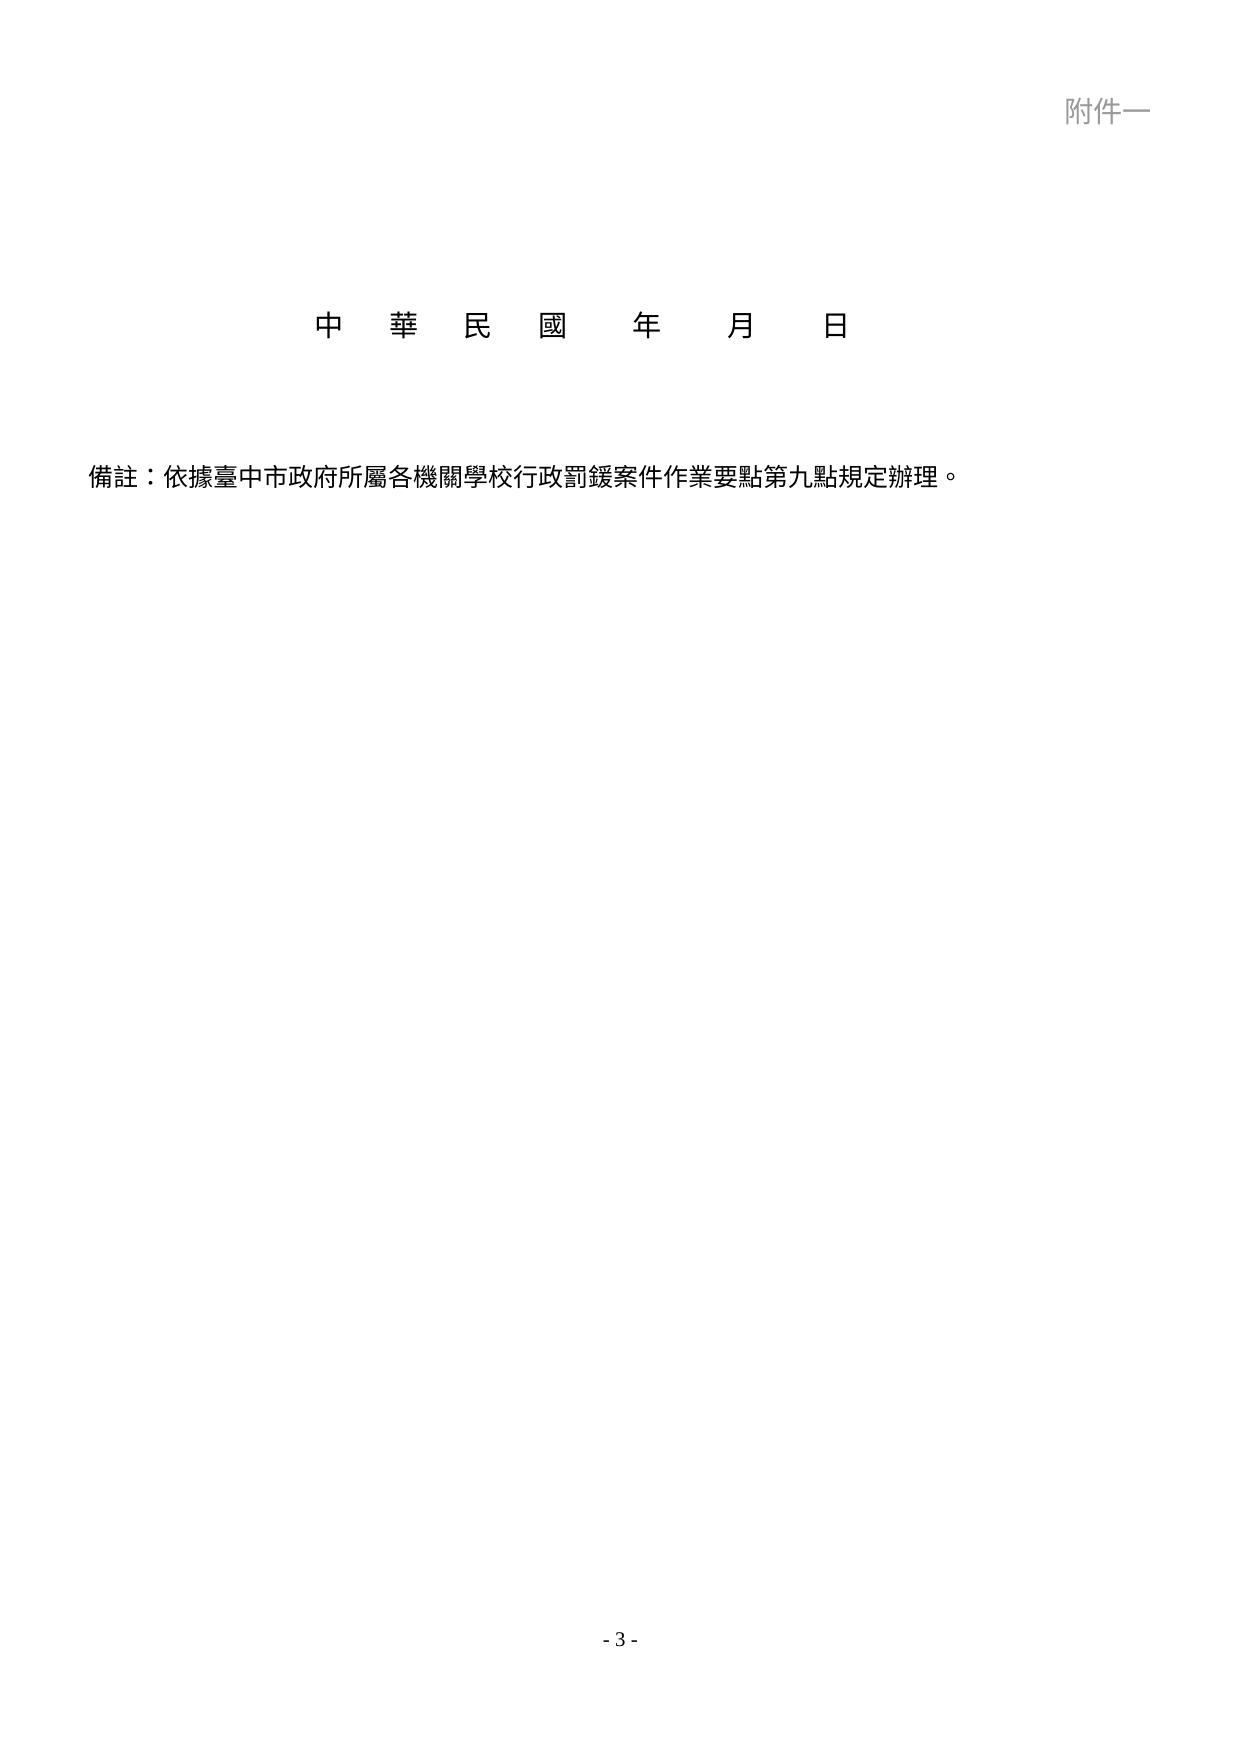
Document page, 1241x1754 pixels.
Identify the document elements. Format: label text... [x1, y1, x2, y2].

text 備註：依據臺中市政府所屬各機關學校行政罰鍰案件作業要點第九點規定辦理。 [89, 457, 1152, 494]
text 中 華 民 國 年 月 日 [14, 302, 1152, 344]
